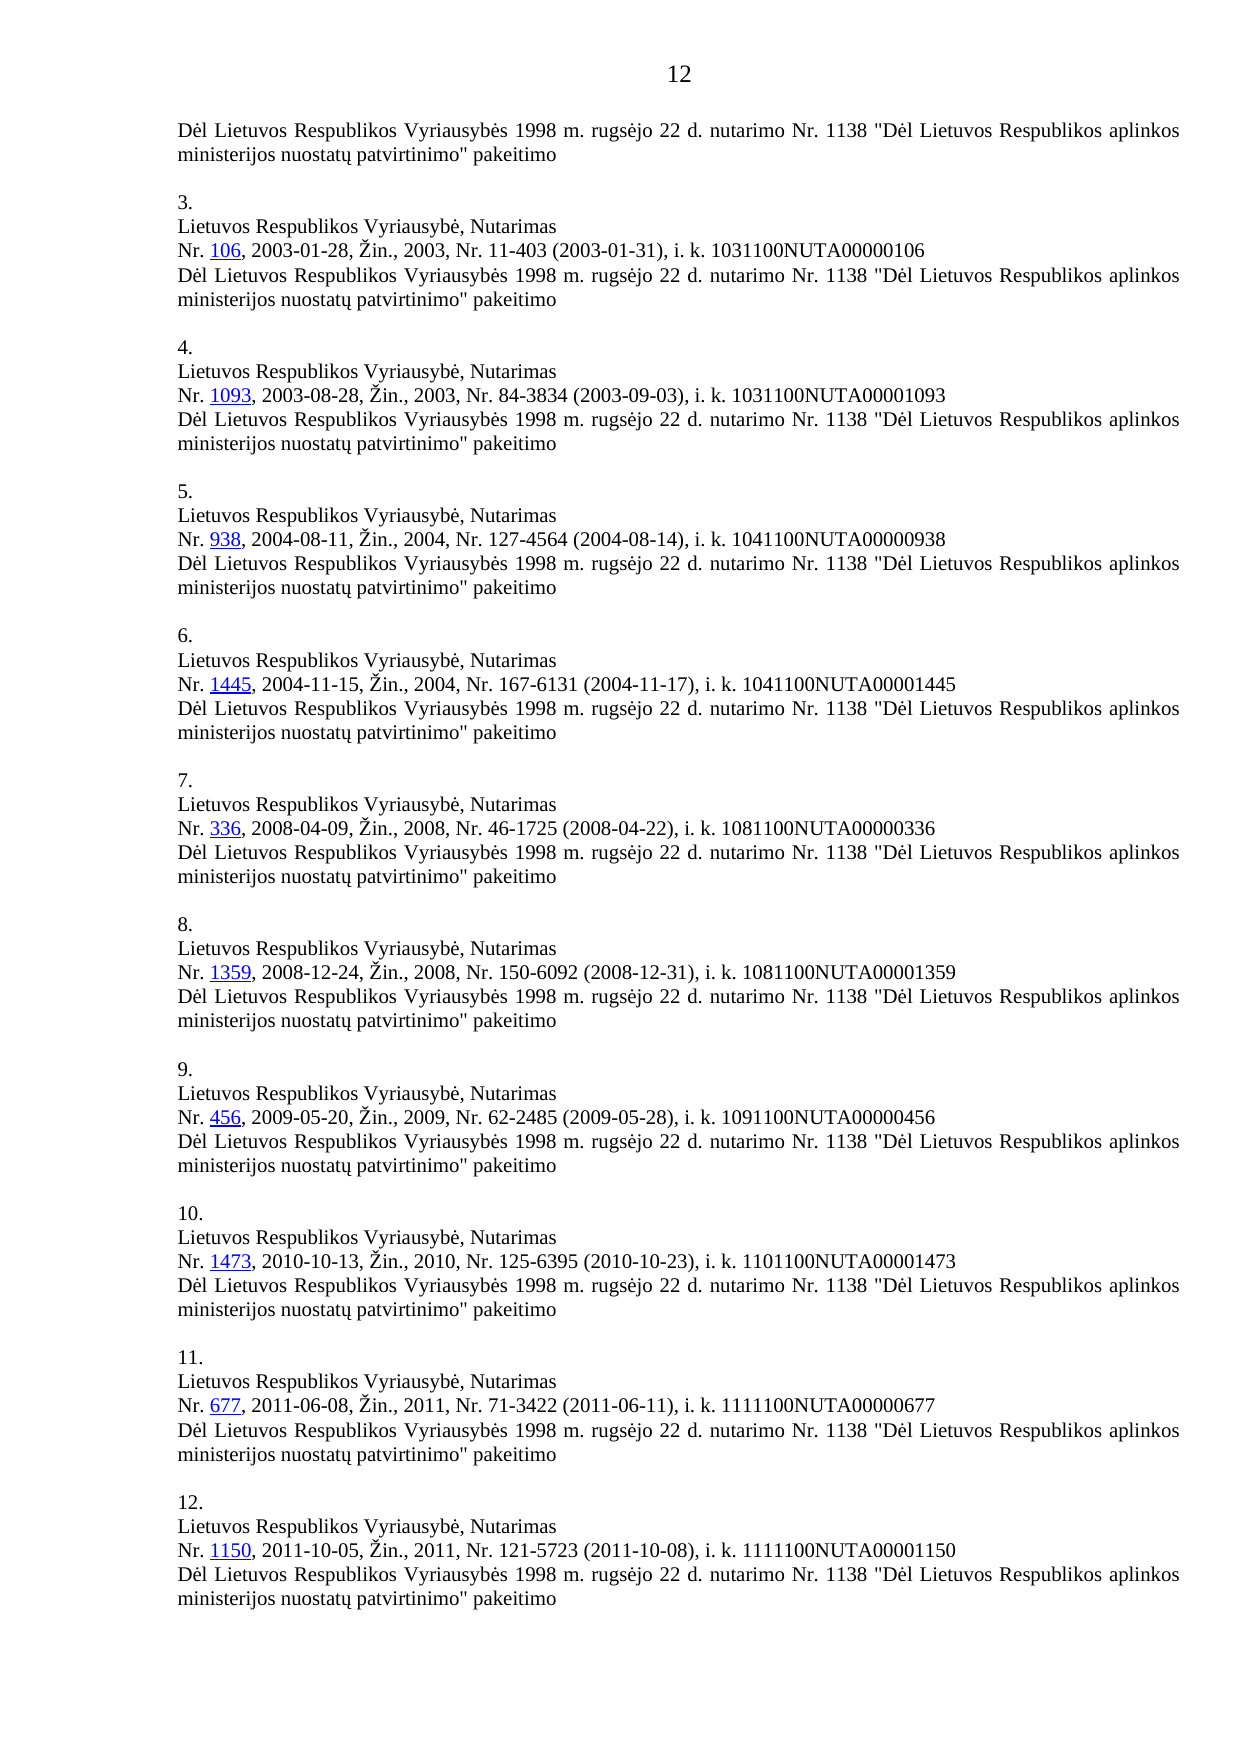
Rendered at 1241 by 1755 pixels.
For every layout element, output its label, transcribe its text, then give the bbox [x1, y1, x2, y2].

text 12. [177, 1490, 1181, 1514]
text Lietuvos Respublikos Vyriausybė, Nutarimas [177, 1514, 1181, 1538]
text Dėl Lietuvos Respublikos Vyriausybės 1998 m. rugsėjo 22 d. nutarimo Nr. 1138 "Dėl Lietuvos Respublikos aplinkos ministerijos nuostatų patvirtinimo" pakeitimo [177, 1273, 1181, 1321]
text Nr. 1359, 2008-12-24, Žin., 2008, Nr. 150-6092 (2008-12-31), i. k. 1081100NUTA00001359 [177, 960, 1181, 984]
text 4. [177, 335, 1181, 359]
text Dėl Lietuvos Respublikos Vyriausybės 1998 m. rugsėjo 22 d. nutarimo Nr. 1138 "Dėl Lietuvos Respublikos aplinkos ministerijos nuostatų patvirtinimo" pakeitimo [177, 262, 1181, 311]
text Dėl Lietuvos Respublikos Vyriausybės 1998 m. rugsėjo 22 d. nutarimo Nr. 1138 "Dėl Lietuvos Respublikos aplinkos ministerijos nuostatų patvirtinimo" pakeitimo [177, 118, 1181, 166]
text 3. [177, 190, 1181, 214]
text 5. [177, 479, 1181, 503]
text Dėl Lietuvos Respublikos Vyriausybės 1998 m. rugsėjo 22 d. nutarimo Nr. 1138 "Dėl Lietuvos Respublikos aplinkos ministerijos nuostatų patvirtinimo" pakeitimo [177, 696, 1181, 744]
text 9. [177, 1057, 1181, 1081]
text Nr. 1445, 2004-11-15, Žin., 2004, Nr. 167-6131 (2004-11-17), i. k. 1041100NUTA00001445 [177, 672, 1181, 696]
text Dėl Lietuvos Respublikos Vyriausybės 1998 m. rugsėjo 22 d. nutarimo Nr. 1138 "Dėl Lietuvos Respublikos aplinkos ministerijos nuostatų patvirtinimo" pakeitimo [177, 551, 1181, 599]
text 8. [177, 912, 1181, 936]
text Dėl Lietuvos Respublikos Vyriausybės 1998 m. rugsėjo 22 d. nutarimo Nr. 1138 "Dėl Lietuvos Respublikos aplinkos ministerijos nuostatų patvirtinimo" pakeitimo [177, 1562, 1181, 1610]
text Dėl Lietuvos Respublikos Vyriausybės 1998 m. rugsėjo 22 d. nutarimo Nr. 1138 "Dėl Lietuvos Respublikos aplinkos ministerijos nuostatų patvirtinimo" pakeitimo [177, 984, 1181, 1032]
text Lietuvos Respublikos Vyriausybė, Nutarimas [177, 359, 1181, 383]
text Dėl Lietuvos Respublikos Vyriausybės 1998 m. rugsėjo 22 d. nutarimo Nr. 1138 "Dėl Lietuvos Respublikos aplinkos ministerijos nuostatų patvirtinimo" pakeitimo [177, 1417, 1181, 1466]
text Nr. 106, 2003-01-28, Žin., 2003, Nr. 11-403 (2003-01-31), i. k. 1031100NUTA00000106 [177, 238, 1181, 262]
text Dėl Lietuvos Respublikos Vyriausybės 1998 m. rugsėjo 22 d. nutarimo Nr. 1138 "Dėl Lietuvos Respublikos aplinkos ministerijos nuostatų patvirtinimo" pakeitimo [177, 1129, 1181, 1177]
text Lietuvos Respublikos Vyriausybė, Nutarimas [177, 1369, 1181, 1393]
text Lietuvos Respublikos Vyriausybė, Nutarimas [177, 214, 1181, 238]
text Lietuvos Respublikos Vyriausybė, Nutarimas [177, 647, 1181, 672]
text 10. [177, 1201, 1181, 1225]
text 6. [177, 623, 1181, 647]
text Nr. 677, 2011-06-08, Žin., 2011, Nr. 71-3422 (2011-06-11), i. k. 1111100NUTA00000677 [177, 1393, 1181, 1417]
text Nr. 938, 2004-08-11, Žin., 2004, Nr. 127-4564 (2004-08-14), i. k. 1041100NUTA00000938 [177, 527, 1181, 551]
text Nr. 1150, 2011-10-05, Žin., 2011, Nr. 121-5723 (2011-10-08), i. k. 1111100NUTA00001150 [177, 1538, 1181, 1562]
text Lietuvos Respublikos Vyriausybė, Nutarimas [177, 1225, 1181, 1249]
text Dėl Lietuvos Respublikos Vyriausybės 1998 m. rugsėjo 22 d. nutarimo Nr. 1138 "Dėl Lietuvos Respublikos aplinkos ministerijos nuostatų patvirtinimo" pakeitimo [177, 840, 1181, 888]
text Nr. 456, 2009-05-20, Žin., 2009, Nr. 62-2485 (2009-05-28), i. k. 1091100NUTA00000456 [177, 1105, 1181, 1129]
text Lietuvos Respublikos Vyriausybė, Nutarimas [177, 792, 1181, 816]
text Nr. 336, 2008-04-09, Žin., 2008, Nr. 46-1725 (2008-04-22), i. k. 1081100NUTA00000336 [177, 816, 1181, 840]
text Lietuvos Respublikos Vyriausybė, Nutarimas [177, 936, 1181, 960]
text 7. [177, 768, 1181, 792]
text Lietuvos Respublikos Vyriausybė, Nutarimas [177, 503, 1181, 527]
text 11. [177, 1345, 1181, 1369]
text Lietuvos Respublikos Vyriausybė, Nutarimas [177, 1081, 1181, 1105]
text Dėl Lietuvos Respublikos Vyriausybės 1998 m. rugsėjo 22 d. nutarimo Nr. 1138 "Dėl Lietuvos Respublikos aplinkos ministerijos nuostatų patvirtinimo" pakeitimo [177, 407, 1181, 455]
text Nr. 1093, 2003-08-28, Žin., 2003, Nr. 84-3834 (2003-09-03), i. k. 1031100NUTA00001093 [177, 383, 1181, 407]
text Nr. 1473, 2010-10-13, Žin., 2010, Nr. 125-6395 (2010-10-23), i. k. 1101100NUTA00001473 [177, 1249, 1181, 1273]
